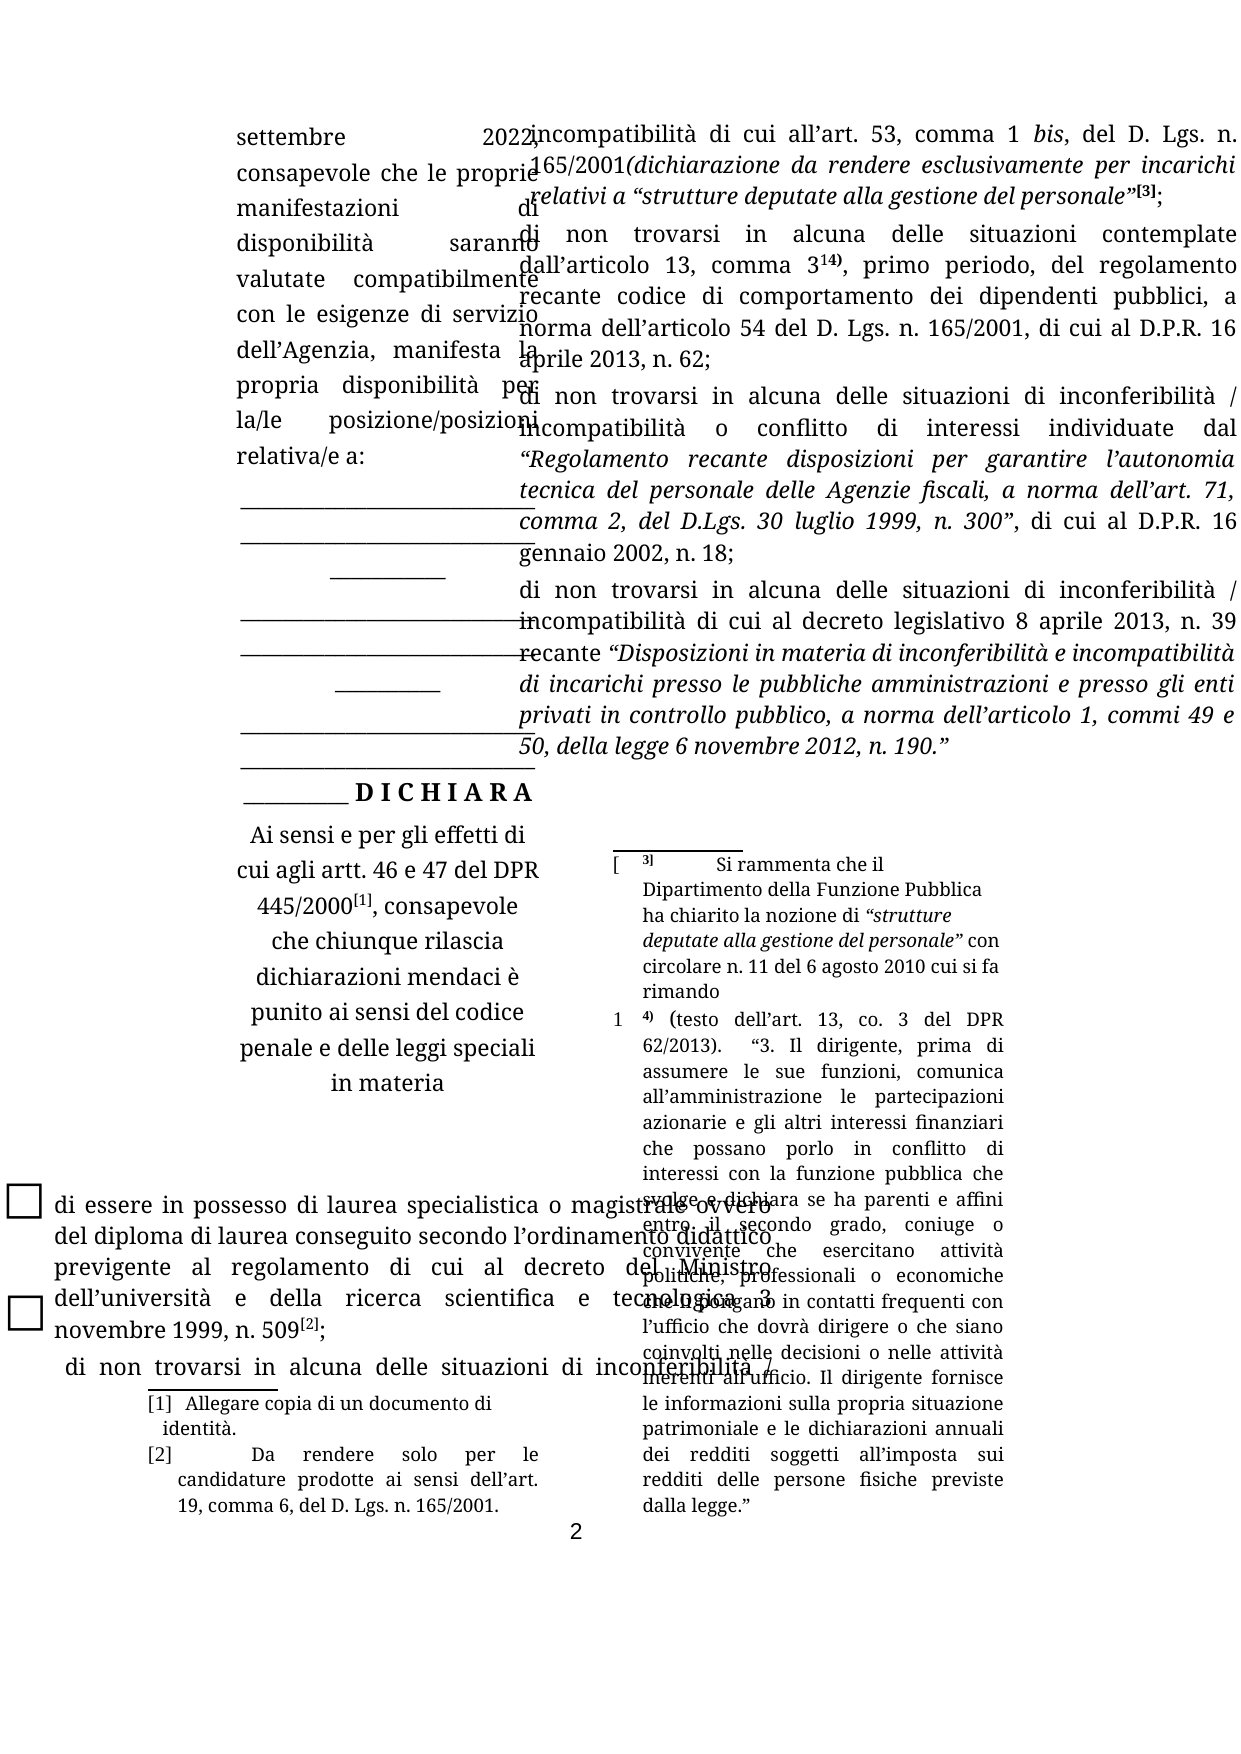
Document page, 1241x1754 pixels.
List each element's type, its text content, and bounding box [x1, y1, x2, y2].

table_cell di non trovarsi in alcuna delle situazioni contemplate dall’articolo 13, comma 34), primo periodo, del regolamento recante codice di comportamento dei dipendenti pubblici, a norma dell’articolo 54 del D. Lgs. n. 165/2001, di cui al D.P.R. 16 aprile 2013, n. 62; [576, 217, 1240, 380]
table_header di essere in possesso di laurea specialistica o magistrale ovvero del diploma di laurea conseguito secondo l’ordinamento didattico previgente al regolamento di cui al decreto del Ministro dell’università e della ricerca scientifica e tecnologica 3 novembre 1999, n. 509; di non trovarsi in alcuna delle situazioni di inconferibilità / incompatibilità di cui all’art. 53, comma 1 bis, del D. Lgs. n. 165/2001(dichiarazione da rendere esclusivamente per incarichi relativi a “strutture deputate alla gestione del personale”3]; [576, 117, 1240, 217]
table_header di essere in possesso di laurea specialistica o magistrale ovvero del diploma di laurea conseguito secondo l’ordinamento didattico previgente al regolamento di cui al decreto del Ministro dell’università e della ricerca scientifica e tecnologica 3 novembre 1999, n. 509; di non trovarsi in alcuna delle situazioni di inconferibilità / incompatibilità di cui all’art. 53, comma 1 bis, del D. Lgs. n. 165/2001(dichiarazione da rendere esclusivamente per incarichi relativi a “strutture deputate alla gestione del personale”3]; [43, 1188, 576, 1382]
text __________________________________________________________________ [236, 590, 539, 696]
text presa visione dell’avviso prot. 393803/RU del 1° settembre 2022, consapevole che le proprie manifestazioni di disponibilità saranno valutate compatibilmente con le esigenze di servizio dell’Agenzia, manifesta la propria disponibilità per la/le posizione/posizioni relativa/e a: [236, 117, 539, 471]
text Ai sensi e per gli effetti di cui agli artt. 46 e 47 del DPR 445/2000, consapevole che chiunque rilascia dichiarazioni mendaci è punito ai sensi del codice penale e delle leggi speciali in materia [236, 815, 539, 1098]
text Allegare copia di un documento di identità. [148, 1390, 539, 1441]
table_cell di non trovarsi in alcuna delle situazioni di inconferibilità / incompatibilità o conflitto di interessi individuate dal “Regolamento recante disposizioni per garantire l’autonomia tecnica del personale delle Agenzie fiscali, a norma dell’art. 71, comma 2, del D.Lgs. 30 luglio 1999, n. 300”, di cui al D.P.R. 16 gennaio 2002, n. 18; [576, 380, 1240, 573]
text __________________________________________________________________ D I C H I A R A [236, 703, 539, 809]
text ___________________________________________________________________ [236, 478, 539, 584]
table_header □ □ [0, 1188, 43, 1382]
table_cell di non trovarsi in alcuna delle situazioni di inconferibilità / incompatibilità di cui al decreto legislativo 8 aprile 2013, n. 39 recante “Disposizioni in materia di inconferibilità e incompatibilità di incarichi presso le pubbliche amministrazioni e presso gli enti privati in controllo pubblico, a norma dell’articolo 1, commi 49 e 50, della legge 6 novembre 2012, n. 190.” [576, 574, 1240, 767]
